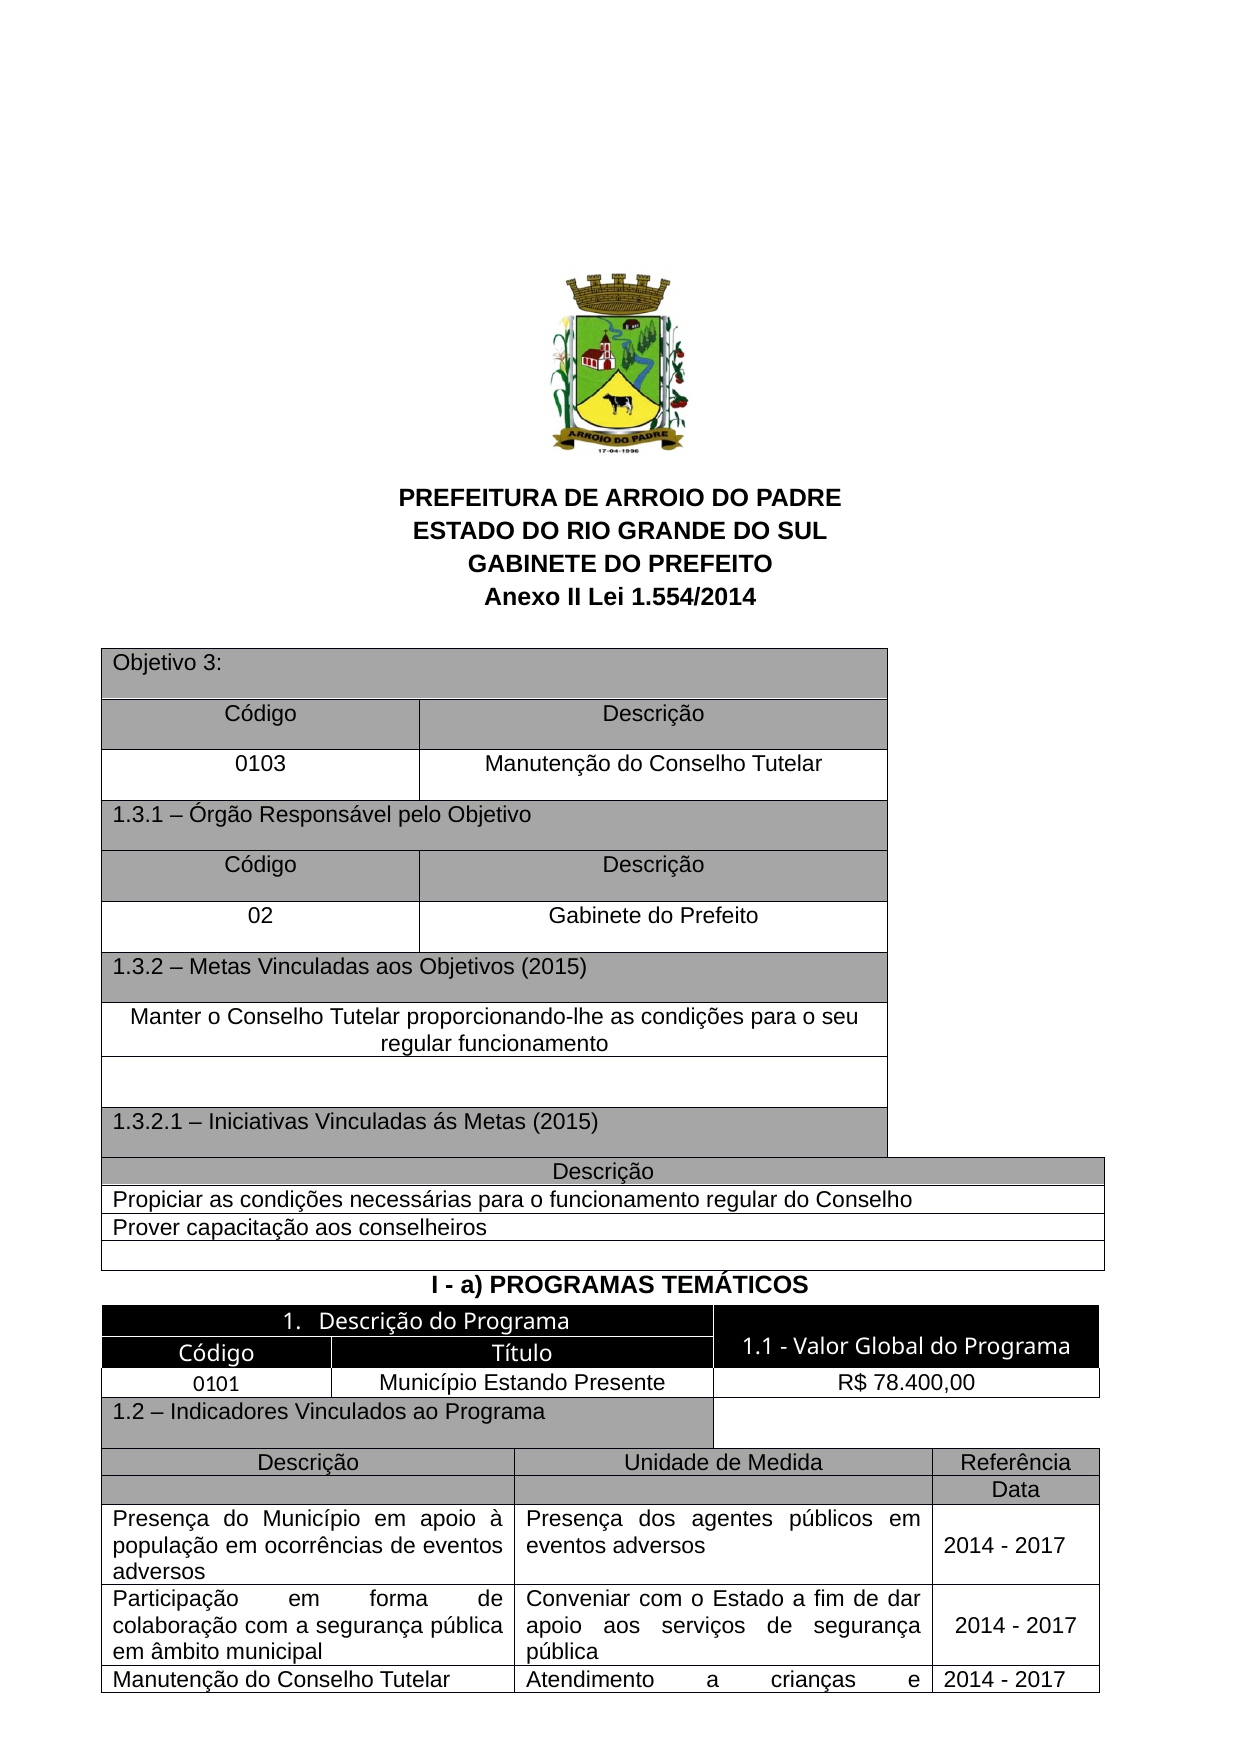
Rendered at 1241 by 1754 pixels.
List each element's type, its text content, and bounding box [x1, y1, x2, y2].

table_cell R$ 78.400,00 [714, 1369, 1099, 1397]
text Anexo II Lei 1.554/2014 [112, 582, 1128, 611]
table_cell [102, 1476, 514, 1504]
table_cell Descrição [420, 700, 887, 749]
table_cell [515, 1476, 932, 1504]
text GABINETE DO PREFEITO [112, 549, 1128, 577]
table_cell [102, 1057, 887, 1107]
text ESTADO DO RIO GRANDE DO SUL [112, 516, 1128, 544]
table_header Objetivo 3: [102, 649, 887, 698]
table_cell Descrição [420, 851, 887, 901]
table_cell 02 [102, 902, 419, 952]
table_cell Manutenção do Conselho Tutelar [102, 1666, 514, 1692]
table_cell [102, 1241, 1104, 1269]
table_cell Atendimento a crianças e [515, 1666, 932, 1692]
table_cell Município Estando Presente [332, 1369, 713, 1397]
table_cell Presença do Município em apoio à população em ocorrências de eventos adversos [102, 1505, 514, 1584]
table_cell Presença dos agentes públicos em eventos adversos [515, 1505, 932, 1584]
table_cell Descrição [102, 1158, 1104, 1184]
text PREFEITURA DE ARROIO DO PADRE [112, 483, 1128, 511]
table_cell Manutenção do Conselho Tutelar [420, 750, 887, 800]
text I - a) PROGRAMAS TEMÁTICOS [112, 1271, 1128, 1299]
table_cell 1.2 – Indicadores Vinculados ao Programa [102, 1398, 713, 1448]
table_cell Conveniar com o Estado a fim de dar apoio aos serviços de segurança pública [515, 1585, 932, 1664]
table_cell 0101 [102, 1369, 331, 1397]
table_cell Participação em forma de colaboração com a segurança pública em âmbito municipal [102, 1585, 514, 1664]
table_cell 2014 - 2017 [933, 1585, 1099, 1664]
table_cell Prover capacitação aos conselheiros [102, 1214, 1104, 1240]
table_cell Referência [933, 1449, 1099, 1475]
table_cell 1.3.1 – Órgão Responsável pelo Objetivo [102, 801, 887, 850]
table_cell Código [102, 851, 419, 901]
table_cell Propiciar as condições necessárias para o funcionamento regular do Conselho [102, 1186, 1104, 1213]
table_cell Título [332, 1337, 713, 1368]
table_cell 2014 - 2017 [933, 1666, 1099, 1692]
table_cell Manter o Conselho Tutelar proporcionando-lhe as condições para o seu regular funcionamento [102, 1003, 887, 1056]
table_cell Data [933, 1476, 1099, 1504]
table_cell Unidade de Medida [515, 1449, 932, 1475]
table_header 1.1 - Valor Global do Programa [714, 1305, 1099, 1368]
table_cell Código [102, 700, 419, 749]
table_cell 0103 [102, 750, 419, 800]
table_cell 1.3.2 – Metas Vinculadas aos Objetivos (2015) [102, 953, 887, 1002]
table_cell Gabinete do Prefeito [420, 902, 887, 952]
table_header Descrição do Programa [102, 1305, 713, 1336]
table_cell 1.3.2.1 – Iniciativas Vinculadas ás Metas (2015) [102, 1108, 887, 1157]
table_cell Código [102, 1337, 331, 1368]
table_cell 2014 - 2017 [933, 1505, 1099, 1584]
picture [544, 258, 696, 458]
table_cell Descrição [102, 1449, 514, 1475]
